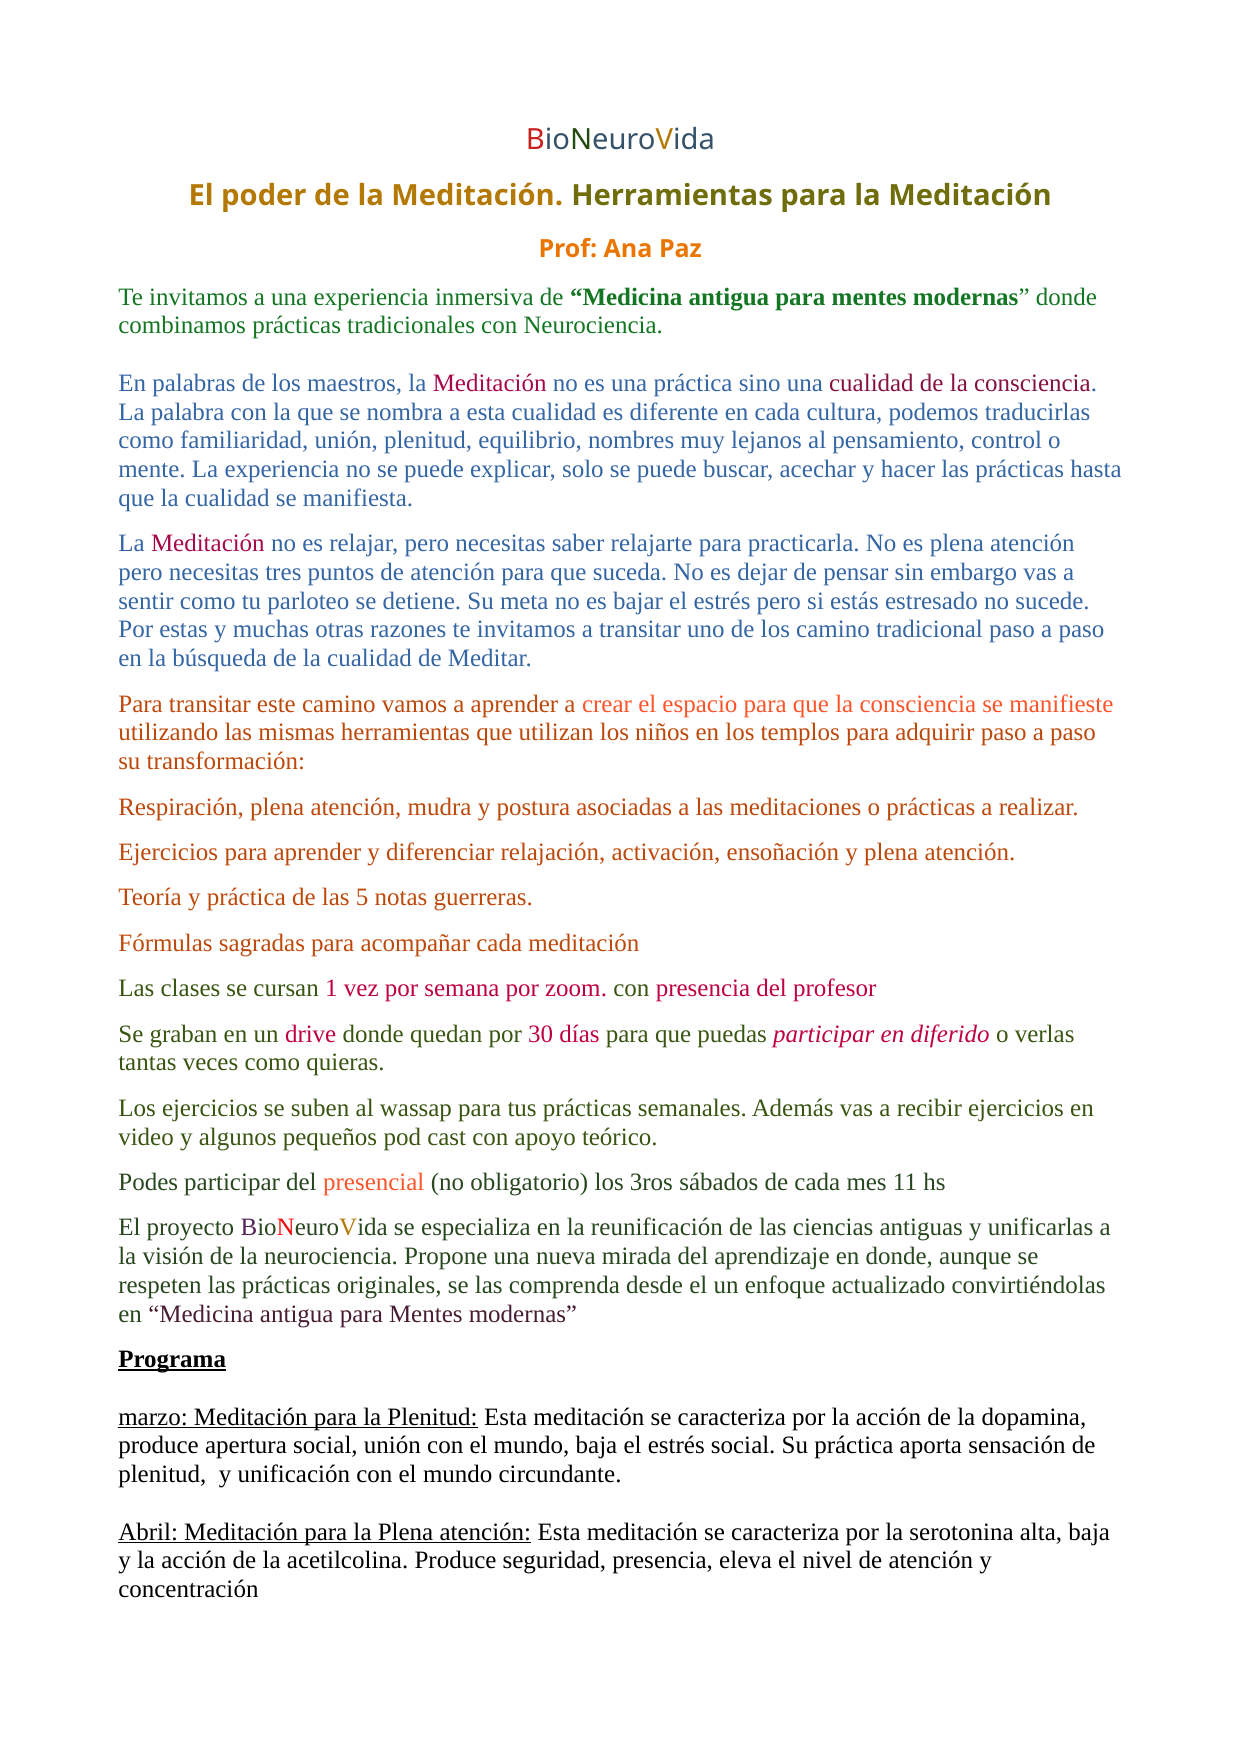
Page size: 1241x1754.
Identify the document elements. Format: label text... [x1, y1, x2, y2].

text Ejercicios para aprender y diferenciar relajación, activación, ensoñación y plena atención. [118, 837, 1122, 866]
text marzo: Meditación para la Plenitud: Esta meditación se caracteriza por la acción de la dopamina, produce apertura social, unión con el mundo, baja el estrés social. Su práctica aporta sensación de plenitud, y unificación con el mundo circundante. [118, 1402, 1122, 1488]
text Te invitamos a una experiencia inmersiva de “Medicina antigua para mentes modernas” donde combinamos prácticas tradicionales con Neurociencia. [118, 282, 1122, 339]
text Podes participar del presencial (no obligatorio) los 3ros sábados de cada mes 11 hs [118, 1167, 1122, 1196]
text Programa [118, 1344, 1122, 1373]
text Para transitar este camino vamos a aprender a crear el espacio para que la consciencia se manifieste utilizando las mismas herramientas que utilizan los niños en los templos para adquirir paso a paso su transformación: [118, 689, 1122, 775]
text En palabras de los maestros, la Meditación no es una práctica sino una cualidad de la consciencia. La palabra con la que se nombra a esta cualidad es diferente en cada cultura, podemos traducirlas como familiaridad, unión, plenitud, equilibrio, nombres muy lejanos al pensamiento, control o mente. La experiencia no se puede explicar, solo se puede buscar, acechar y hacer las prácticas hasta que la cualidad se manifiesta. [118, 368, 1122, 512]
text Fórmulas sagradas para acompañar cada meditación [118, 928, 1122, 957]
text Teoría y práctica de las 5 notas guerreras. [118, 882, 1122, 911]
text La Meditación no es relajar, pero necesitas saber relajarte para practicarla. No es plena atención pero necesitas tres puntos de atención para que suceda. No es dejar de pensar sin embargo vas a sentir como tu parloteo se detiene. Su meta no es bajar el estrés pero si estás estresado no sucede. Por estas y muchas otras razones te invitamos a transitar uno de los camino tradicional paso a paso en la búsqueda de la cualidad de Meditar. [118, 528, 1122, 672]
text Se graban en un drive donde quedan por 30 días para que puedas participar en diferido o verlas tantas veces como quieras. [118, 1019, 1122, 1076]
text Abril: Meditación para la Plena atención: Esta meditación se caracteriza por la serotonina alta, baja y la acción de la acetilcolina. Produce seguridad, presencia, eleva el nivel de atención y concentración [118, 1517, 1122, 1603]
text El proyecto BioNeuroVida se especializa en la reunificación de las ciencias antiguas y unificarlas a la visión de la neurociencia. Propone una nueva mirada del aprendizaje en donde, aunque se respeten las prácticas originales, se las comprenda desde el un enfoque actualizado convirtiéndolas en “Medicina antigua para Mentes modernas” [118, 1212, 1122, 1327]
text El poder de la Meditación. Herramientas para la Meditación [118, 174, 1122, 214]
text Prof: Ana Paz [118, 231, 1122, 265]
text Los ejercicios se suben al wassap para tus prácticas semanales. Además vas a recibir ejercicios en video y algunos pequeños pod cast con apoyo teórico. [118, 1093, 1122, 1150]
text Respiración, plena atención, mudra y postura asociadas a las meditaciones o prácticas a realizar. [118, 792, 1122, 820]
text BioNeuroVida [118, 118, 1122, 158]
text Las clases se cursan 1 vez por semana por zoom. con presencia del profesor [118, 973, 1122, 1002]
